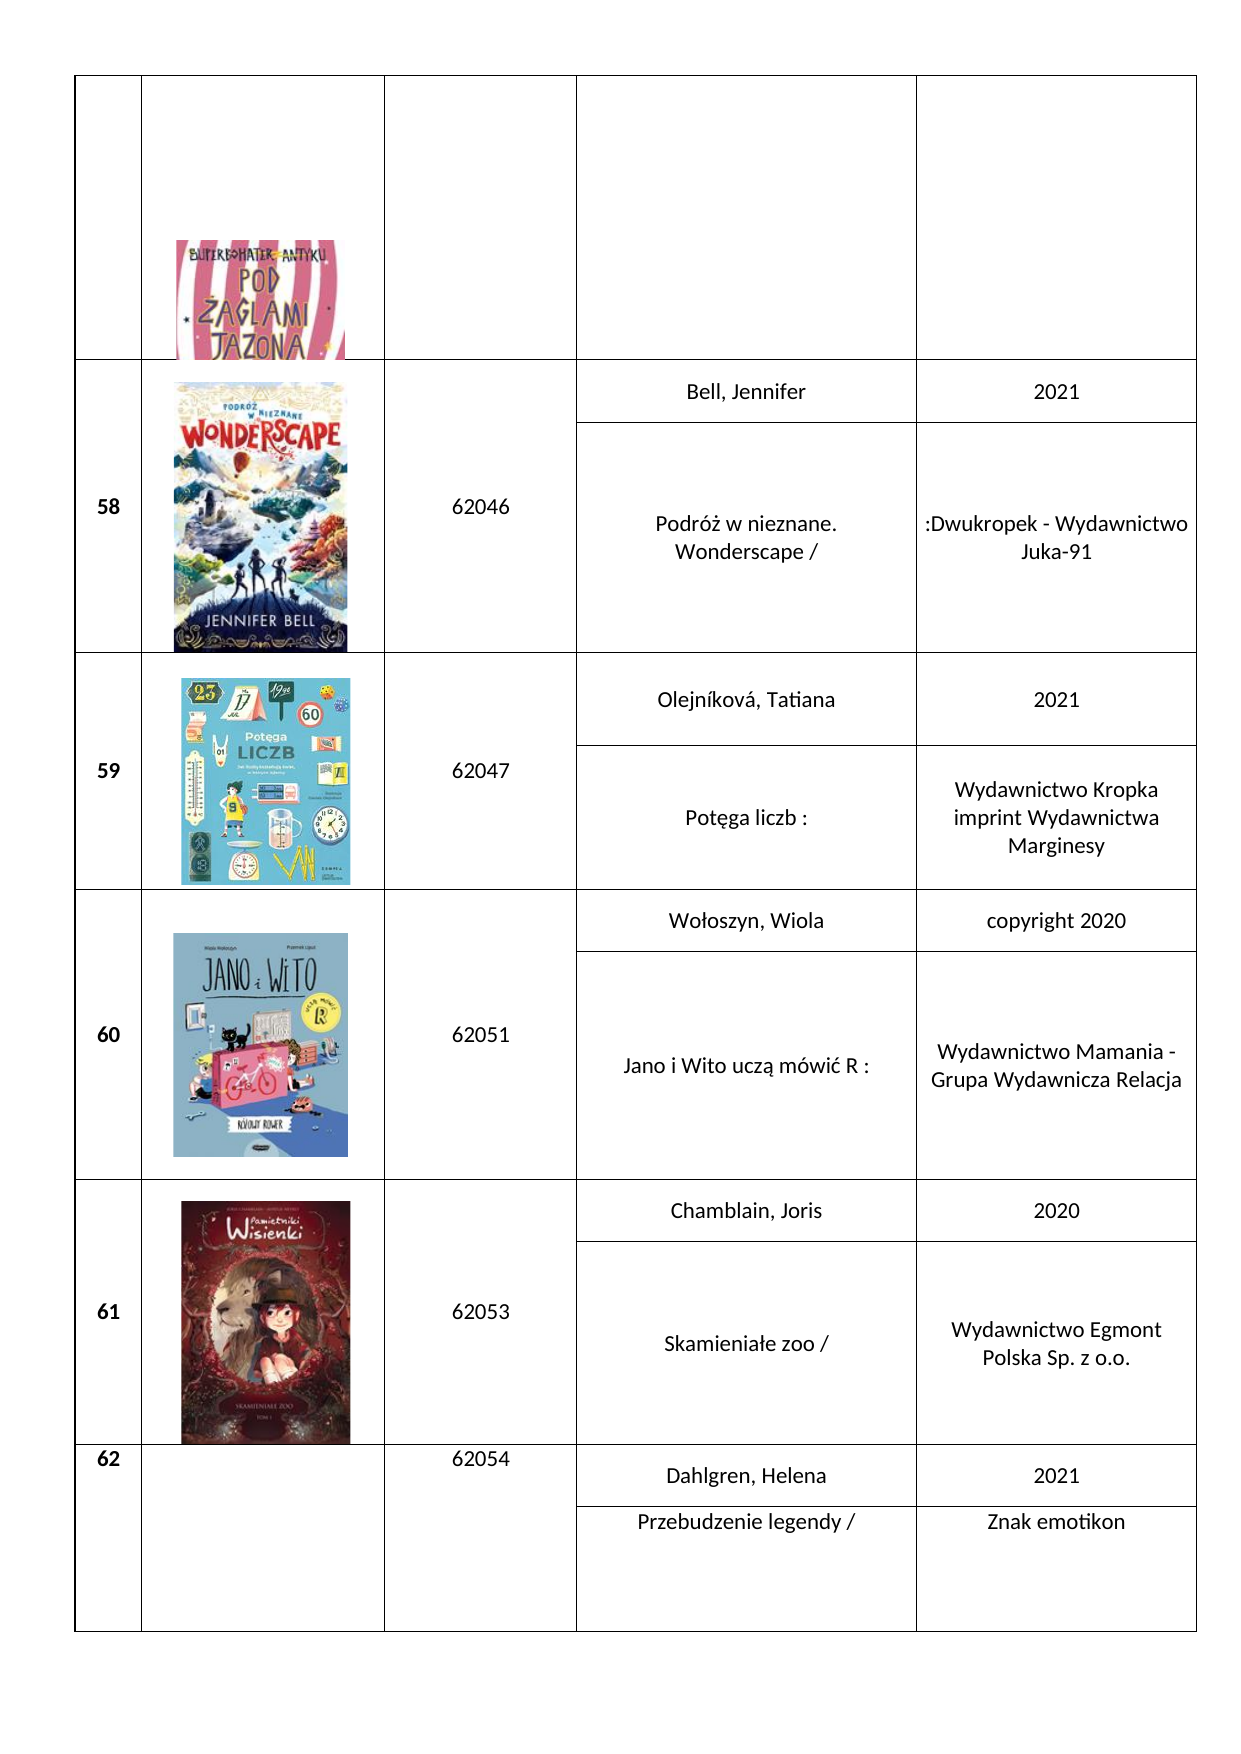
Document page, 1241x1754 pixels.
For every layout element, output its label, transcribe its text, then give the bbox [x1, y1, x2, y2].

table_cell 58 [76, 360, 141, 652]
table_cell Skamieniałe zoo / [577, 1242, 916, 1443]
table_cell Olejníková, Tatiana [577, 653, 916, 745]
table_cell 60 [76, 890, 141, 1178]
table_cell Przebudzenie legendy / [577, 1507, 916, 1631]
table_cell Wydawnictwo Mamania - Grupa Wydawnicza Relacja [917, 952, 1196, 1178]
table_cell [142, 76, 384, 359]
table_cell [142, 1445, 384, 1631]
table_cell Potęga liczb : [577, 746, 916, 888]
table_cell 2020 [917, 1180, 1196, 1241]
table_cell Wydawnictwo Kropka imprint Wydawnictwa Marginesy [917, 746, 1196, 888]
table_cell Jano i Wito uczą mówić R : [577, 952, 916, 1178]
table_cell 62 [76, 1445, 141, 1631]
table_cell 2021 [917, 1445, 1196, 1506]
table_cell 62051 [385, 890, 576, 1178]
table_cell [577, 76, 916, 359]
table_cell copyright 2020 [917, 890, 1196, 951]
table_cell 62053 [385, 1180, 576, 1443]
table_cell Chamblain, Joris [577, 1180, 916, 1241]
table_cell 61 [76, 1180, 141, 1443]
table_cell 2021 [917, 360, 1196, 422]
table_cell [917, 76, 1196, 359]
table_cell Dahlgren, Helena [577, 1445, 916, 1506]
table_cell Podróż w nieznane. Wonderscape / [577, 423, 916, 652]
table_cell 59 [76, 653, 141, 888]
table_cell [142, 653, 384, 888]
table_cell [76, 76, 141, 359]
table_cell 62046 [385, 360, 576, 652]
table_cell Wołoszyn, Wiola [577, 890, 916, 951]
table_cell [142, 1180, 384, 1443]
table_cell 62047 [385, 653, 576, 888]
table_cell [142, 890, 384, 1178]
table_cell 2021 [917, 653, 1196, 745]
table_cell 62054 [385, 1445, 576, 1631]
table_cell :Dwukropek - Wydawnictwo Juka-91 [917, 423, 1196, 652]
table_cell Bell, Jennifer [577, 360, 916, 422]
table_cell Znak emotikon [917, 1507, 1196, 1631]
table_cell [142, 360, 384, 652]
table_cell [385, 76, 576, 359]
table_cell Wydawnictwo Egmont Polska Sp. z o.o. [917, 1242, 1196, 1443]
